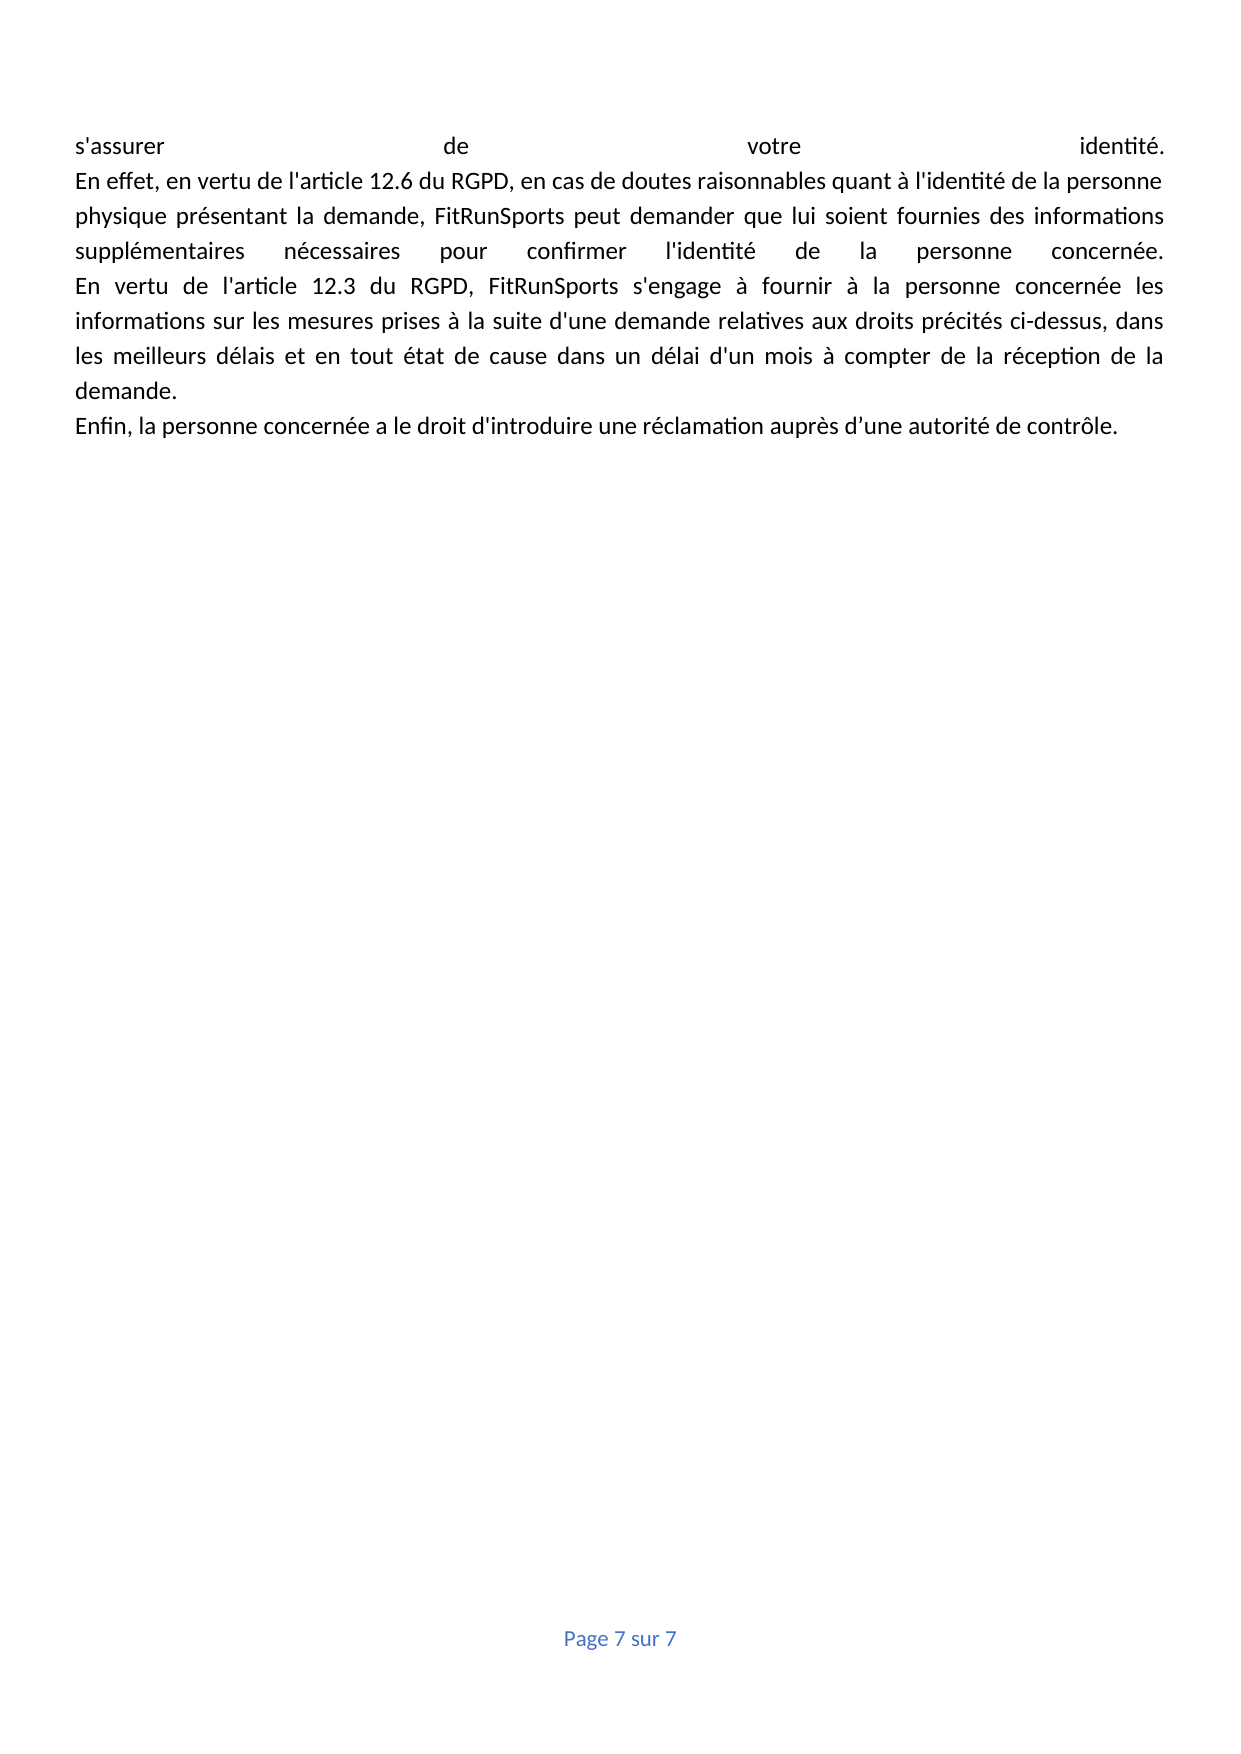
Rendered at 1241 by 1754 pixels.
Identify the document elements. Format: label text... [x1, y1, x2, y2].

text s'assurer de votre identité. En effet, en vertu de l'article 12.6 du RGPD, en cas de doutes raisonnables quant à l'identité de la personne physique présentant la demande, FitRunSports peut demander que lui soient fournies des informations supplémentaires nécessaires pour confirmer l'identité de la personne concernée. En vertu de l'article 12.3 du RGPD, FitRunSports s'engage à fournir à la personne concernée les informations sur les mesures prises à la suite d'une demande relatives aux droits précités ci-dessus, dans les meilleurs délais et en tout état de cause dans un délai d'un mois à compter de la réception de la demande. Enfin, la personne concernée a le droit d'introduire une réclamation auprès d’une autorité de contrôle. [75, 130, 1165, 440]
